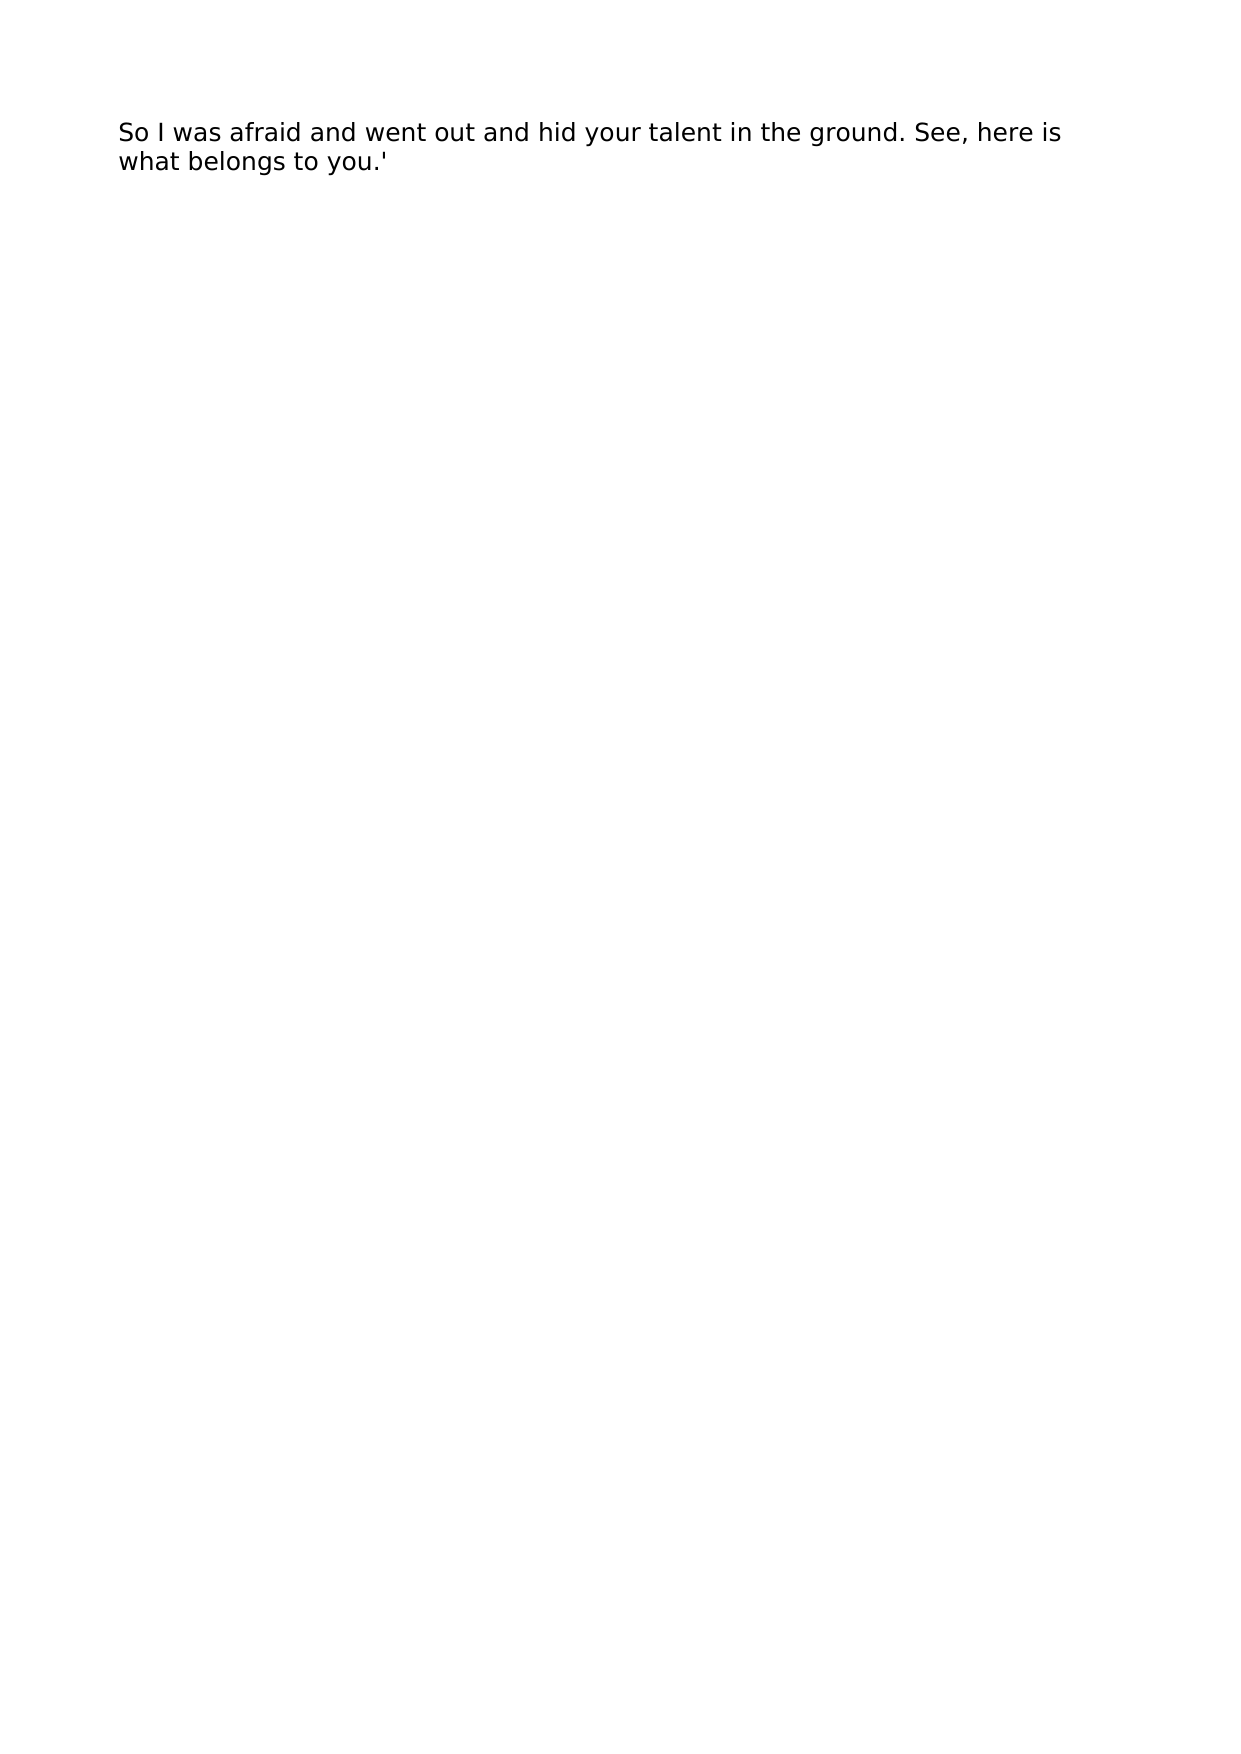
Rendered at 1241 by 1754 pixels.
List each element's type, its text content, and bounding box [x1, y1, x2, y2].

text So I was afraid and went out and hid your talent in the ground. See, here is what belongs to you.' [118, 118, 1122, 176]
